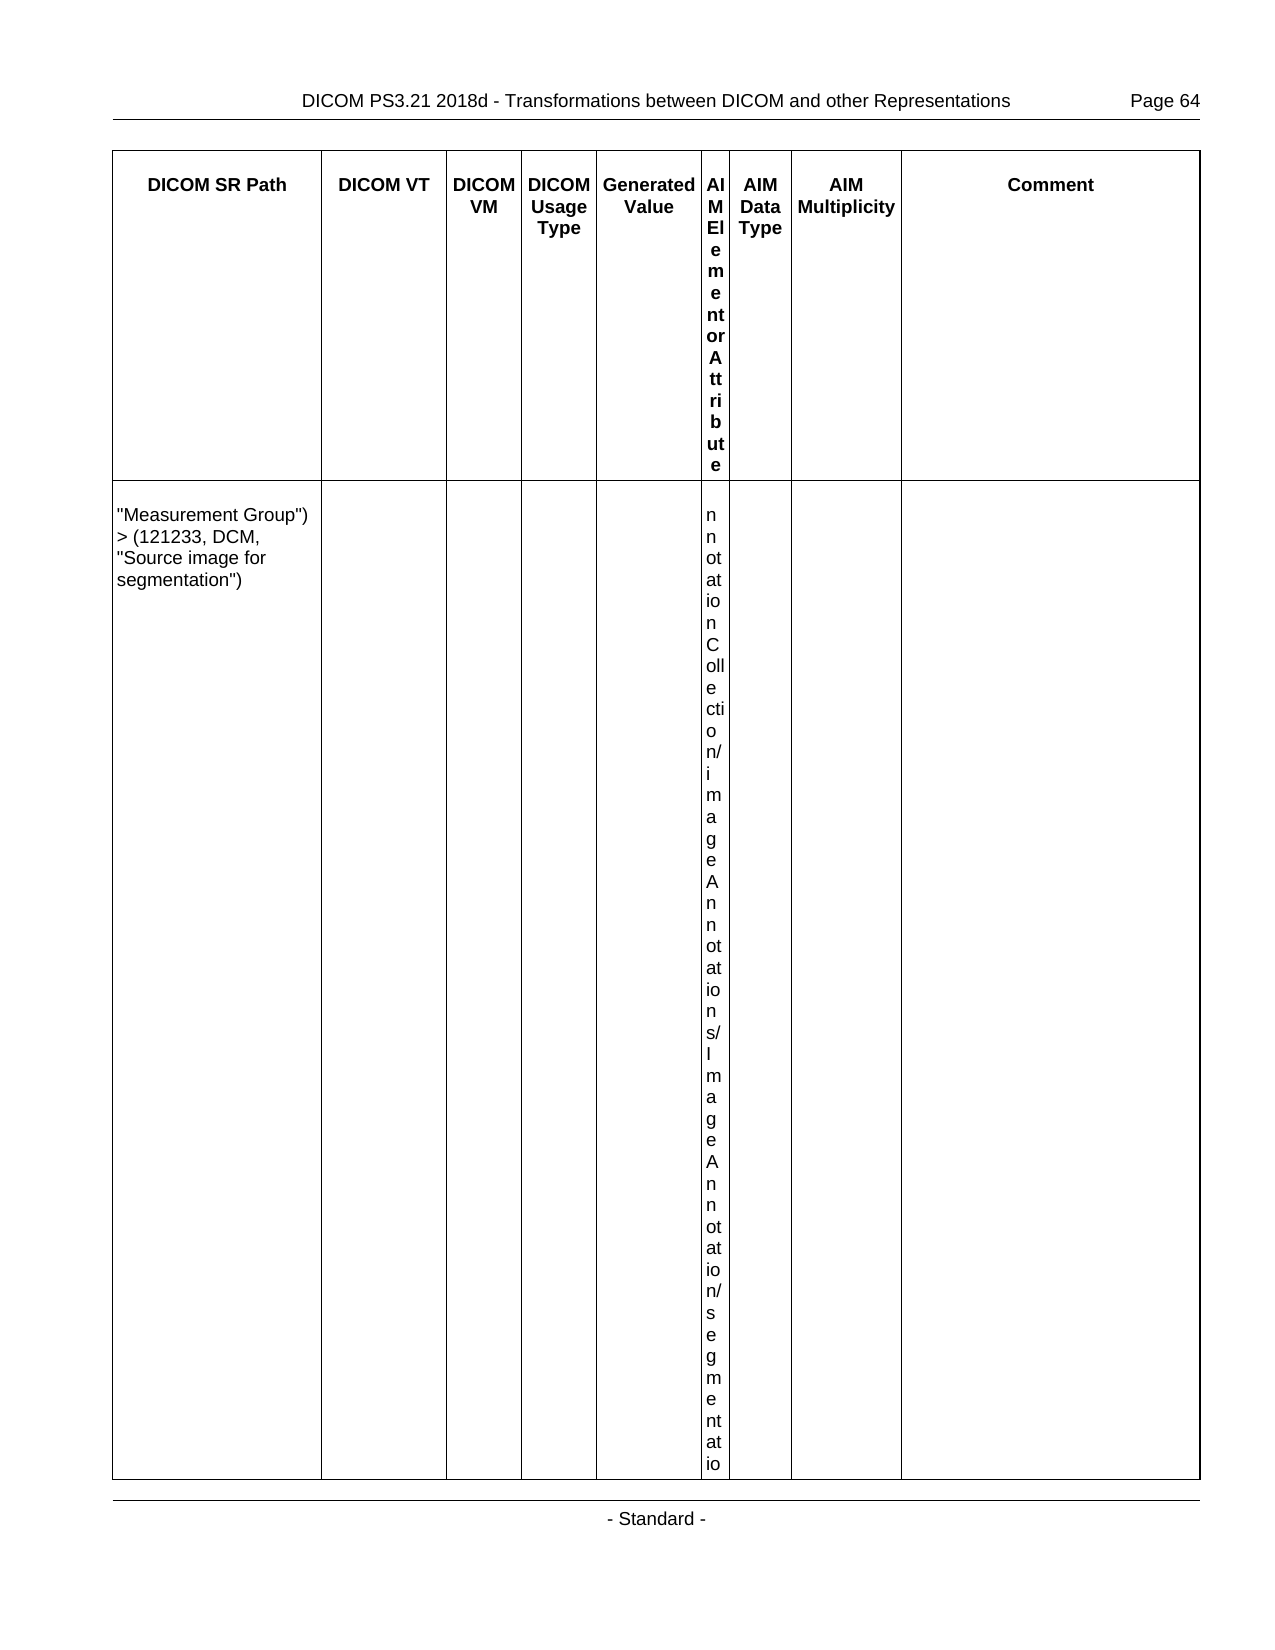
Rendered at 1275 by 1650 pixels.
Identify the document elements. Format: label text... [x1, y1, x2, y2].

table_cell [902, 481, 1199, 1478]
table_cell [792, 481, 901, 1478]
table_cell [597, 481, 701, 1478]
table_header DICOM Usage Type [522, 151, 596, 480]
table_header AIM Element or Attribute [702, 151, 729, 480]
table_cell [447, 481, 521, 1478]
table_header AIM Multiplicity [792, 151, 901, 480]
table_header Comment [902, 151, 1199, 480]
table_cell nnotation​​Collection/​image​Annotations/​Image​Annotation/​​segmentatio [702, 481, 729, 1478]
table_cell "Measurement Group") > (121233, DCM, "Source image for segmentation") [113, 481, 321, 1478]
table_header Generated Value [597, 151, 701, 480]
table_header DICOM VT [322, 151, 446, 480]
table_cell [730, 481, 791, 1478]
table_header DICOM SR Path [113, 151, 321, 480]
table_header AIM Data Type [730, 151, 791, 480]
table_cell [522, 481, 596, 1478]
table_header DICOM VM [447, 151, 521, 480]
table_cell [322, 481, 446, 1478]
